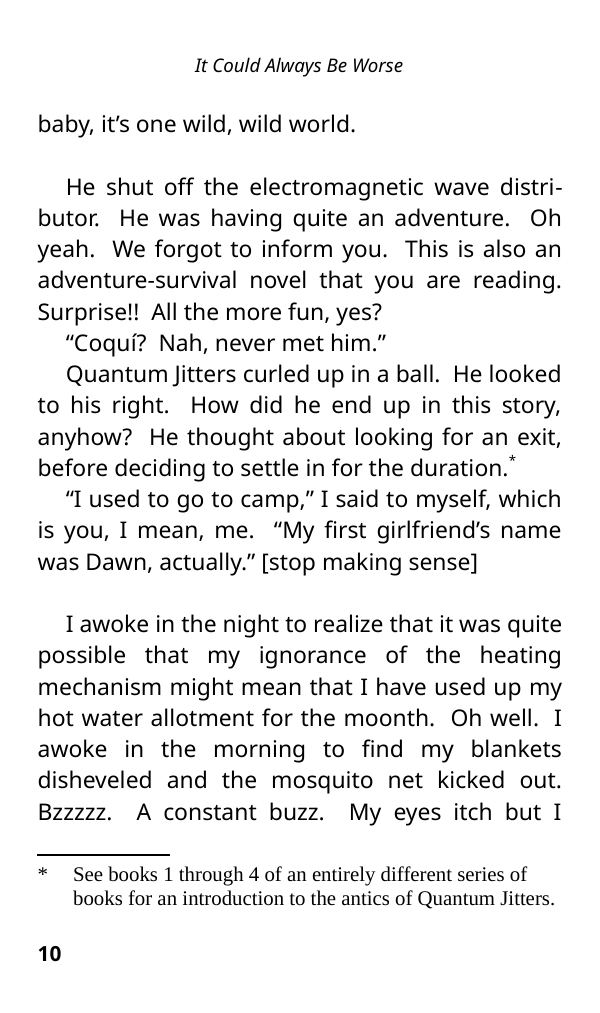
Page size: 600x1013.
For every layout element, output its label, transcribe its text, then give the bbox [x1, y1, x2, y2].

text He shut off the electromagnetic wave distri­butor. He was having quite an adventure. Oh yeah. We forgot to inform you. This is also an adventure-survival novel that you are reading. Surprise!! All the more fun, yes? [37, 171, 562, 327]
text “Coquí? Nah, never met him.” [37, 327, 562, 358]
text “I used to go to camp,” I said to myself, which is you, I mean, me. “My first girlfriend’s name was Dawn, actually.” [stop making sense] [37, 483, 562, 577]
text baby, it’s one wild, wild world. [37, 108, 562, 139]
text Quantum Jitters curled up in a ball. He looked to his right. How did he end up in this story, anyhow? He thought about looking for an exit, before deciding to settle in for the duration. [37, 358, 562, 483]
text I awoke in the night to realize that it was quite possible that my ignorance of the heating mechanism might mean that I have used up my hot water allotment for the moonth. Oh well. I awoke in the morning to find my blankets disheveled and the mosquito net kicked out. Bzzzzz. A constant buzz. My eyes itch but I [37, 608, 562, 827]
text See books 1 through 4 of an entirely different series of books for an introduction to the antics of Quantum Jitters. [37, 861, 562, 909]
